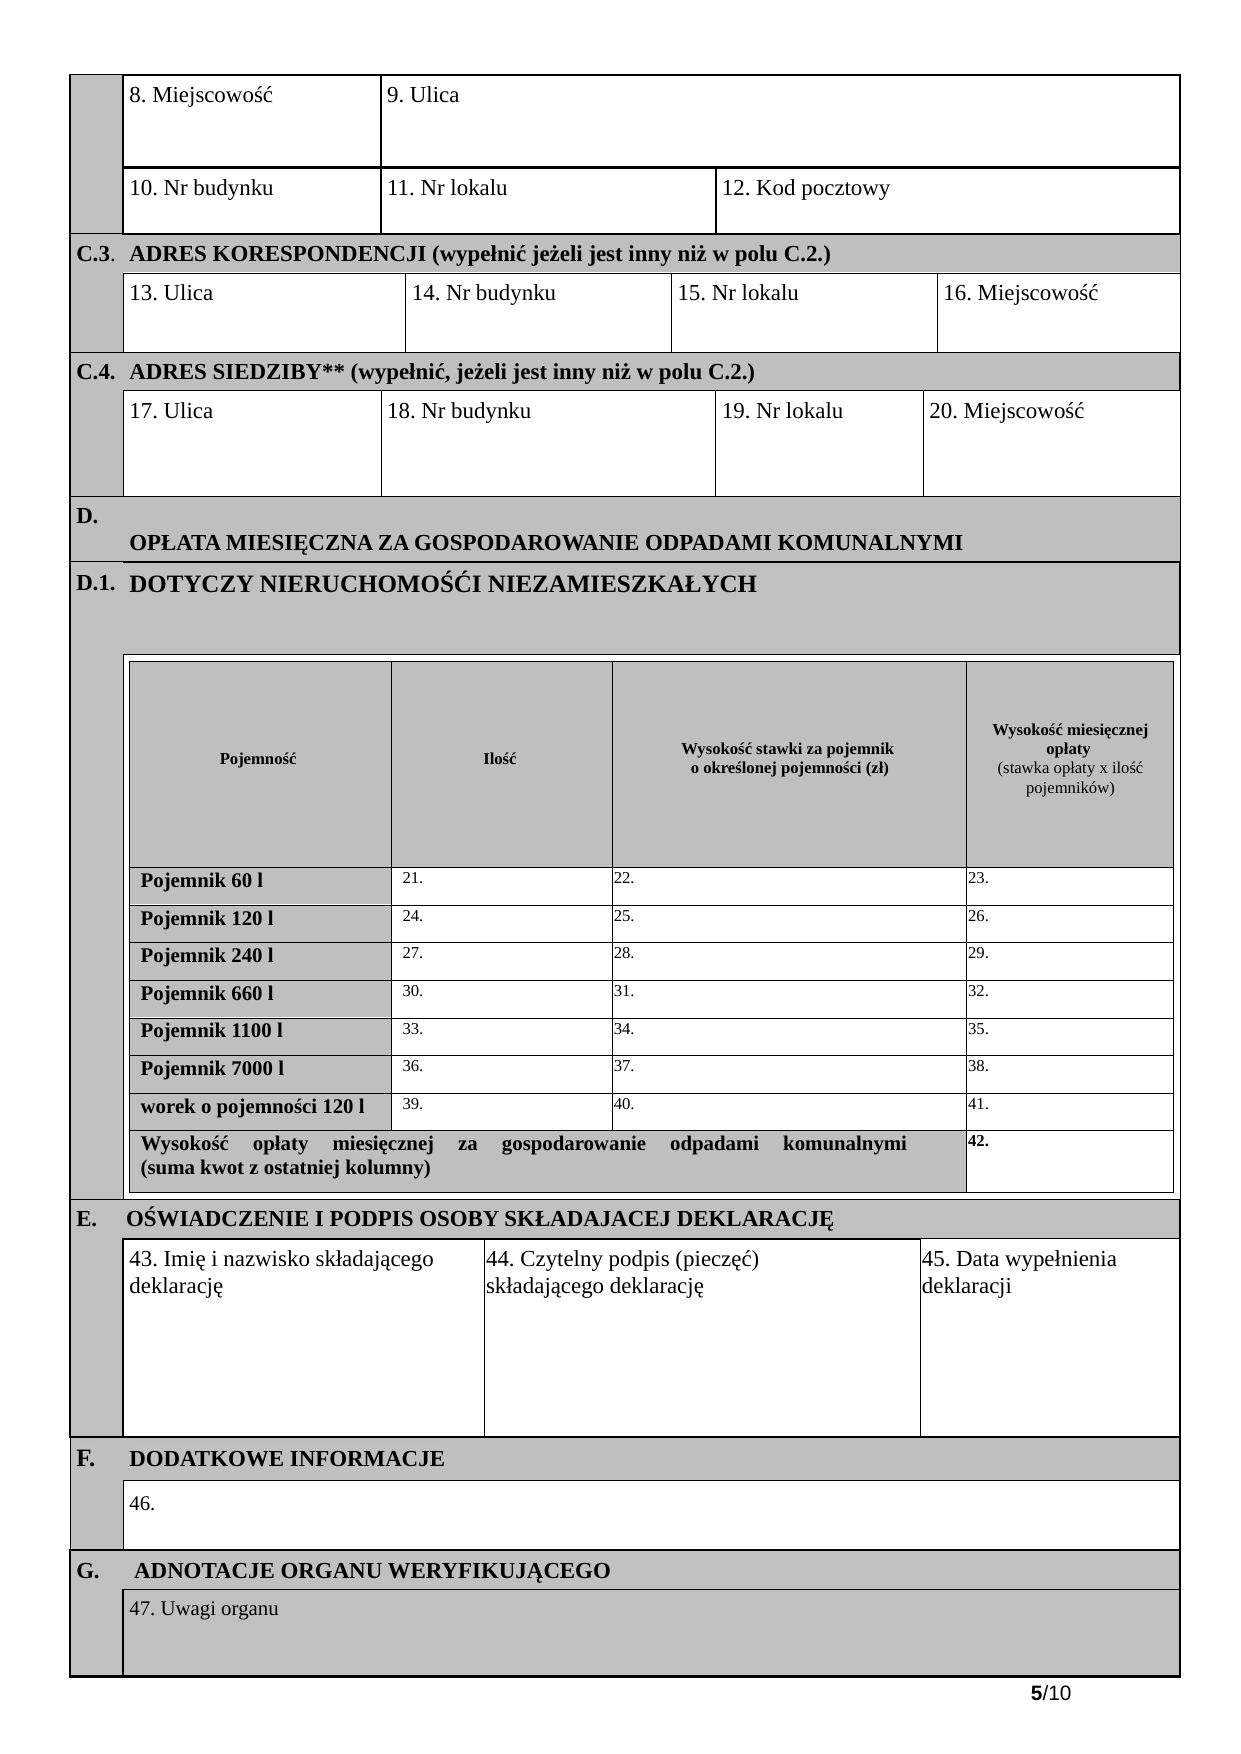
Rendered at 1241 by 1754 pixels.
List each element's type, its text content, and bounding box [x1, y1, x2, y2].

table_cell Pojemnik 1100 l [130, 1019, 391, 1055]
table_cell 45. Data wypełnienia deklaracji [921, 1239, 1179, 1436]
table_cell [1174, 1093, 1178, 1130]
table_cell 15. Nr lokalu [672, 274, 937, 352]
table_cell 28. [613, 943, 966, 980]
table_cell F. [71, 1438, 123, 1549]
table_cell 11. Nr lokalu [382, 169, 715, 233]
table_header Wysokość stawki za pojemnik o określonej pojemności (zł) [613, 662, 966, 867]
table_cell 30. [392, 981, 612, 1017]
table_cell DODATKOWE INFORMACJE [123, 1438, 1179, 1480]
table_cell 43. Imię i nazwisko składającego deklarację [124, 1240, 484, 1436]
table_cell Pojemnik 60 l [130, 868, 391, 904]
table_cell 18. Nr budynku [382, 391, 715, 496]
table_cell ADRES SIEDZIBY** (wypełnić, jeżeli jest inny niż w polu C.2.) [123, 353, 1179, 390]
table_cell 38. [967, 1056, 1173, 1093]
table_cell [1174, 905, 1178, 942]
table_cell worek o pojemności 120 l [130, 1094, 391, 1130]
table_cell [71, 1238, 122, 1436]
table_cell 21. [392, 868, 612, 904]
table_cell 46. [124, 1481, 1179, 1549]
table_cell [1174, 1130, 1178, 1192]
table_header Ilość [392, 662, 612, 867]
table_cell 37. [613, 1056, 966, 1093]
table_cell Pojemnik 120 l [130, 906, 391, 942]
table_cell Pojemnik 7000 l [130, 1056, 391, 1093]
table_cell 44. Czytelny podpis (pieczęć) składającego deklarację [485, 1240, 920, 1436]
table_cell D. [71, 497, 123, 561]
table_cell 22. [613, 868, 966, 904]
table_cell [1174, 980, 1178, 1017]
table_cell [1174, 1055, 1178, 1093]
table_cell 42. [967, 1131, 1173, 1192]
table_cell [1174, 720, 1178, 867]
table_cell [1174, 867, 1178, 904]
table_cell 34. [613, 1019, 966, 1055]
table_cell 20. Miejscowość [924, 391, 1180, 496]
table_cell 33. [392, 1019, 612, 1055]
table_header Wysokość miesięcznej opłaty (stawka opłaty x ilość pojemników) [967, 662, 1173, 867]
table_cell 19. Nr lokalu [716, 391, 923, 496]
table_cell 9. Ulica [382, 76, 1179, 166]
table_cell 35. [967, 1019, 1173, 1055]
table_header [1174, 661, 1178, 719]
table_cell 32. [967, 981, 1173, 1017]
table_cell 24. [392, 906, 612, 942]
table_cell 26. [967, 906, 1173, 942]
table_cell [1174, 942, 1178, 980]
table_cell 17. Ulica [124, 391, 381, 496]
table_cell E. OŚWIADCZENIE I PODPIS OSOBY SKŁADAJACEJ DEKLARACJĘ [71, 1200, 1179, 1238]
table_cell 31. [613, 981, 966, 1017]
table_cell 25. [613, 906, 966, 942]
table_cell Wysokość opłaty miesięcznej za gospodarowanie odpadami komunalnymi (suma kwot z ostatniej kolumny) [130, 1131, 966, 1192]
table_cell 29. [967, 943, 1173, 980]
table_cell ADRES KORESPONDENCJI (wypełnić jeżeli jest inny niż w polu C.2.) [123, 235, 1180, 272]
table_cell 36. [392, 1056, 612, 1093]
table_cell Pojemnik 660 l [130, 981, 391, 1017]
table_cell 27. [392, 943, 612, 980]
table_cell OPŁATA MIESIĘCZNA ZA GOSPODAROWANIE ODPADAMI KOMUNALNYMI [123, 497, 1180, 561]
table_cell DOTYCZY NIERUCHOMOŚĆI NIEZAMIESZKAŁYCH [123, 563, 1179, 654]
table_cell D.1. [71, 562, 123, 1199]
table_cell 13. Ulica [124, 274, 405, 352]
table_cell 39. [392, 1094, 612, 1130]
table_cell Pojemnik 240 l [130, 943, 391, 980]
table_cell [124, 655, 1180, 1199]
table_cell 8. Miejscowość [124, 76, 380, 166]
table_cell 16. Miejscowość [938, 274, 1180, 352]
table_cell G. ADNOTACJE ORGANU WERYFIKUJĄCEGO [71, 1551, 1179, 1589]
table_cell [71, 1589, 122, 1675]
table_cell [71, 75, 122, 233]
table_cell C.3. [71, 234, 123, 352]
table_cell [1174, 1018, 1178, 1055]
table_cell 41. [967, 1094, 1173, 1130]
table_cell 40. [613, 1094, 966, 1130]
table_cell 14. Nr budynku [406, 274, 671, 352]
table_cell C.4. [71, 353, 123, 496]
table_cell 23. [967, 868, 1173, 904]
table_cell 47. Uwagi organu [124, 1590, 1179, 1675]
table_cell 10. Nr budynku [124, 169, 380, 233]
table_header Pojemność [130, 662, 391, 867]
table_cell 12. Kod pocztowy [717, 169, 1179, 233]
